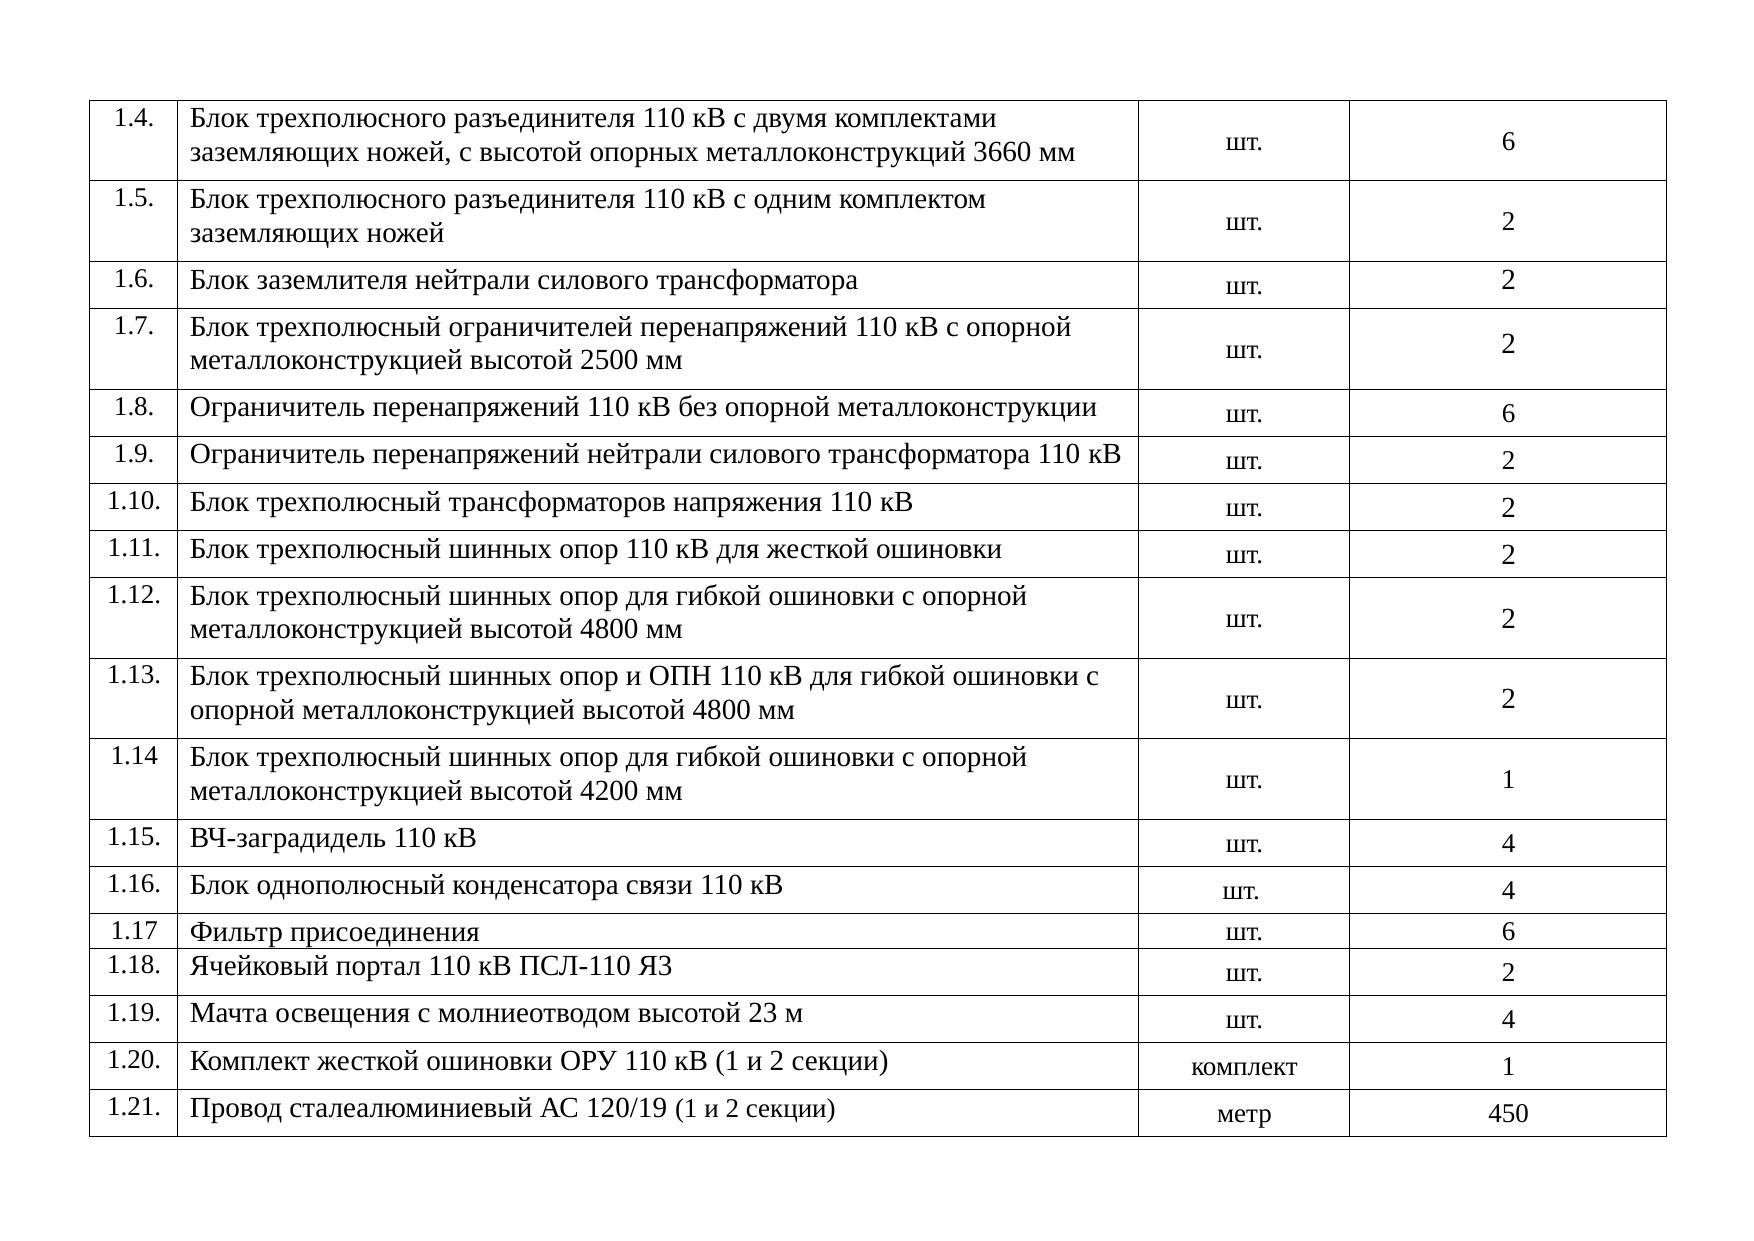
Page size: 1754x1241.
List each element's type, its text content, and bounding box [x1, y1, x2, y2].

table_cell Блок однополюсный конденсатора связи 110 кВ [178, 867, 1138, 913]
table_cell шт. [1139, 914, 1349, 947]
table_cell 2 [1350, 484, 1666, 530]
table_cell шт. [1139, 659, 1349, 738]
table_cell шт. [1139, 262, 1349, 308]
table_cell 1.19. [90, 996, 177, 1042]
table_cell метр [1139, 1090, 1349, 1136]
table_cell шт. [1139, 949, 1349, 994]
table_cell 2 [1350, 262, 1666, 308]
table_cell шт. [1139, 578, 1349, 657]
table_cell 2 [1350, 659, 1666, 738]
table_cell 1.15. [90, 820, 177, 866]
table_cell 4 [1350, 996, 1666, 1042]
table_cell 1 [1350, 1043, 1666, 1089]
table_cell Комплект жесткой ошиновки ОРУ 110 кВ (1 и 2 секции) [178, 1043, 1138, 1089]
table_cell Провод сталеалюминиевый АС 120/19 (1 и 2 секции) [178, 1090, 1138, 1136]
table_cell 4 [1350, 820, 1666, 866]
table_cell Блок трехполюсный ограничителей перенапряжений 110 кВ с опорной металлоконструкцией высотой 2500 мм [178, 309, 1138, 388]
table_cell Фильтр присоединения [178, 914, 1138, 947]
table_cell 1.8. [90, 390, 177, 436]
table_cell Мачта освещения с молниеотводом высотой 23 м [178, 996, 1138, 1042]
table_cell шт. [1139, 739, 1349, 819]
table_cell 2 [1350, 309, 1666, 388]
table_cell 1.9. [90, 437, 177, 483]
table_cell шт. [1139, 484, 1349, 530]
table_cell 1.5. [90, 181, 177, 261]
table_cell Блок трехполюсный шинных опор 110 кВ для жесткой ошиновки [178, 531, 1138, 577]
table_cell 2 [1350, 181, 1666, 261]
table_cell 1.16. [90, 867, 177, 913]
table_cell 1.17 [90, 914, 177, 947]
table_cell комплект [1139, 1043, 1349, 1089]
table_cell Ограничитель перенапряжений 110 кВ без опорной металлоконструкции [178, 390, 1138, 436]
table_cell 1.6. [90, 262, 177, 308]
table_cell шт. [1139, 390, 1349, 436]
table_cell 1 [1350, 739, 1666, 819]
table_cell 1.21. [90, 1090, 177, 1136]
table_cell 2 [1350, 949, 1666, 994]
table_cell Блок трехполюсный шинных опор для гибкой ошиновки с опорной металлоконструкцией высотой 4800 мм [178, 578, 1138, 657]
table_cell шт. [1139, 309, 1349, 388]
table_cell 2 [1350, 437, 1666, 483]
table_cell 1.13. [90, 659, 177, 738]
table_cell 4 [1350, 867, 1666, 913]
table_cell 1.7. [90, 309, 177, 388]
table_cell 1.4. [90, 101, 177, 180]
table_cell Блок трехполюсный шинных опор для гибкой ошиновки с опорной металлоконструкцией высотой 4200 мм [178, 739, 1138, 819]
table_cell ВЧ-заградидель 110 кВ [178, 820, 1138, 866]
table_cell шт. [1139, 867, 1349, 913]
table_cell 1.10. [90, 484, 177, 530]
table_cell шт. [1139, 820, 1349, 866]
table_cell Блок трехполюсного разъединителя 110 кВ с одним комплектом заземляющих ножей [178, 181, 1138, 261]
table_cell шт. [1139, 437, 1349, 483]
table_cell шт. [1139, 531, 1349, 577]
table_cell 2 [1350, 578, 1666, 657]
table_cell шт. [1139, 101, 1349, 180]
table_cell 1.14 [90, 739, 177, 819]
table_cell Блок заземлителя нейтрали силового трансформатора [178, 262, 1138, 308]
table_cell 1.18. [90, 949, 177, 994]
table_cell 6 [1350, 914, 1666, 947]
table_cell шт. [1139, 181, 1349, 261]
table_cell 6 [1350, 390, 1666, 436]
table_cell 1.20. [90, 1043, 177, 1089]
table_cell Ячейковый портал 110 кВ ПСЛ-110 Я3 [178, 949, 1138, 994]
table_cell Блок трехполюсного разъединителя 110 кВ с двумя комплектами заземляющих ножей, с высотой опорных металлоконструкций 3660 мм [178, 101, 1138, 180]
table_cell Ограничитель перенапряжений нейтрали силового трансформатора 110 кВ [178, 437, 1138, 483]
table_cell 6 [1350, 101, 1666, 180]
table_cell Блок трехполюсный трансформаторов напряжения 110 кВ [178, 484, 1138, 530]
table_cell шт. [1139, 996, 1349, 1042]
table_cell 2 [1350, 531, 1666, 577]
table_cell 1.11. [90, 531, 177, 577]
table_cell 450 [1350, 1090, 1666, 1136]
table_cell Блок трехполюсный шинных опор и ОПН 110 кВ для гибкой ошиновки с опорной металлоконструкцией высотой 4800 мм [178, 659, 1138, 738]
table_cell 1.12. [90, 578, 177, 657]
